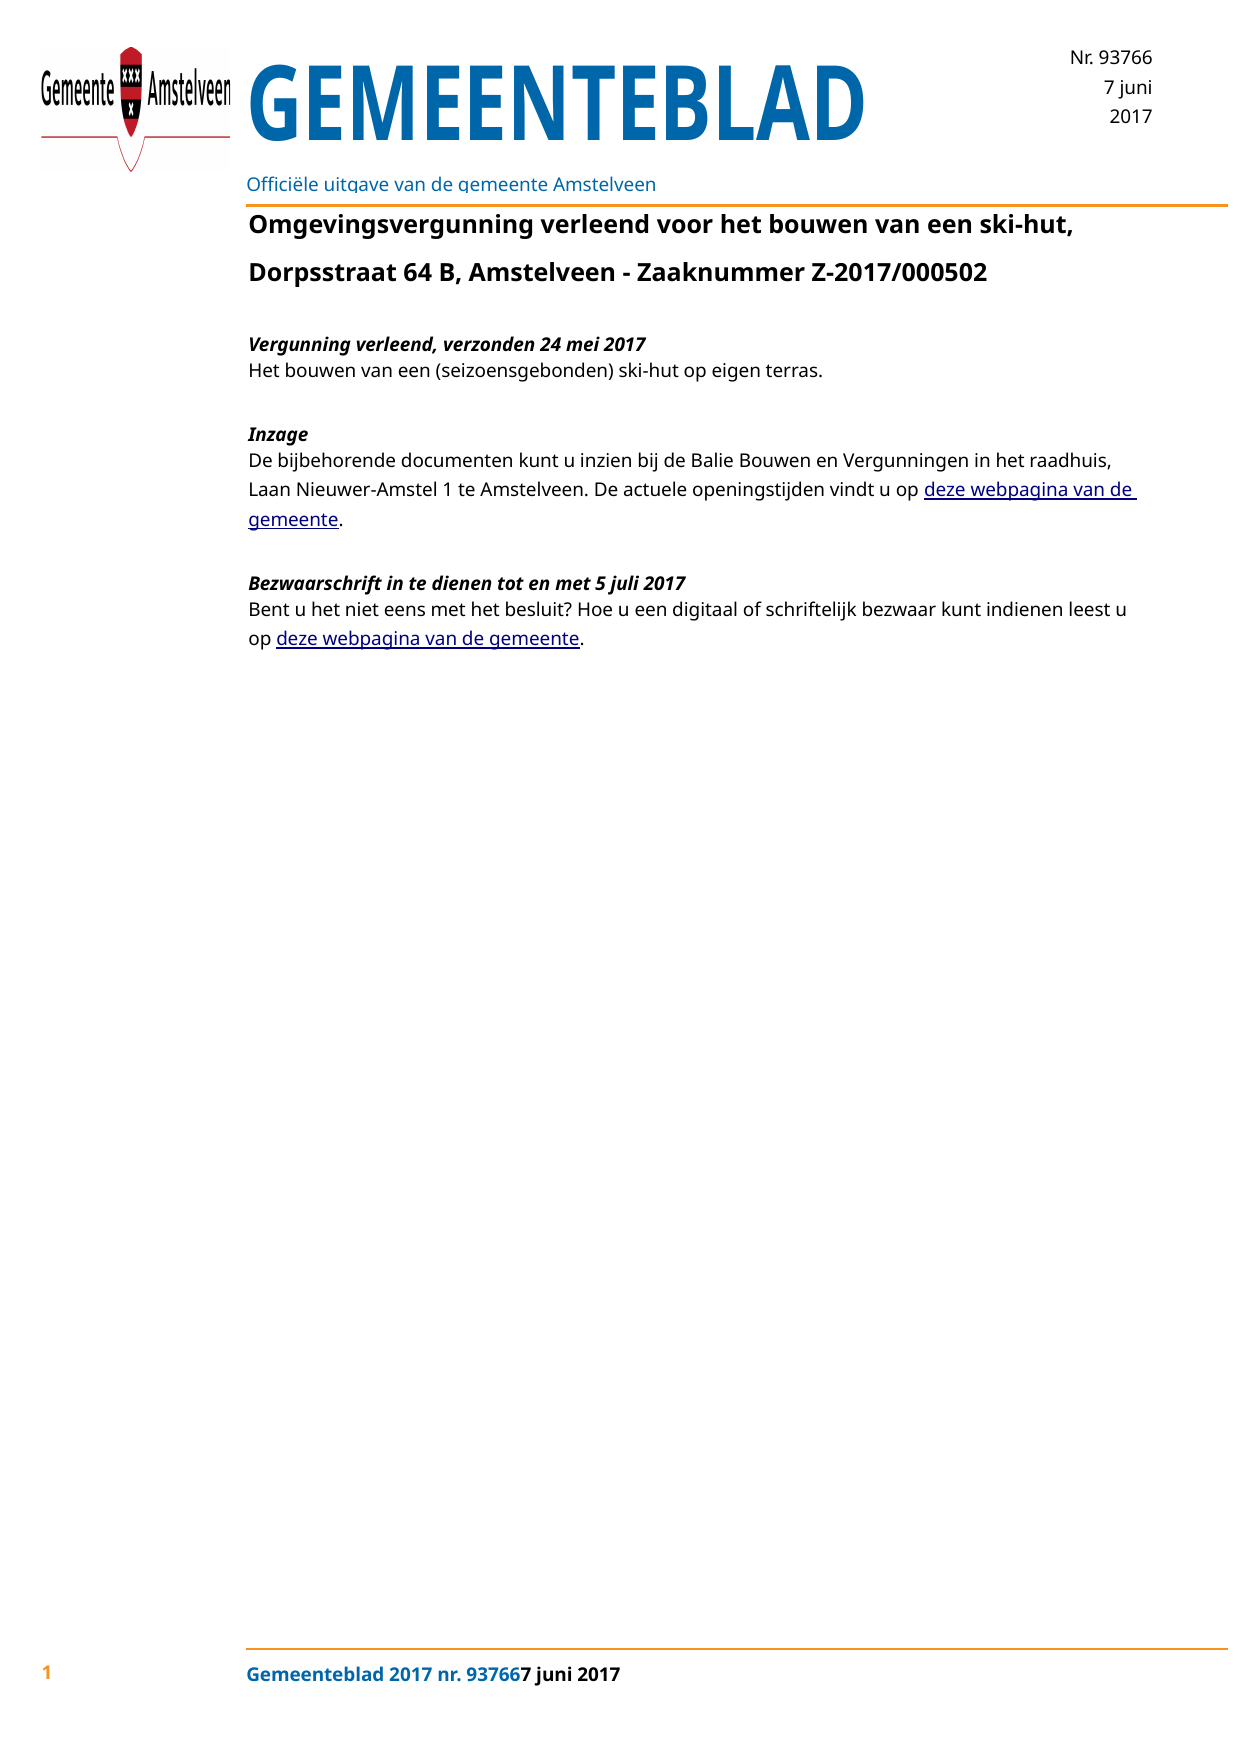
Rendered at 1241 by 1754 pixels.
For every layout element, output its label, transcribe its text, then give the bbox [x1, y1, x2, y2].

text Bent u het niet eens met het besluit? Hoe u een digitaal of schriftelijk bezwaar kunt indienen leest u op deze webpagina van de gemeente. [248, 596, 1152, 651]
text Omgevingsvergunning verleend voor het bouwen van een ski-hut, Dorpsstraat 64 B, Amstelveen - Zaaknummer Z-2017/000502 [248, 207, 1152, 288]
picture [41, 47, 231, 172]
text De bijbehorende documenten kunt u inzien bij de Balie Bouwen en Vergunningen in het raadhuis, Laan Nieuwer-Amstel 1 te Amstelveen. De actuele openingstijden vindt u op deze webpagina van de gemeente. [248, 447, 1152, 532]
text Het bouwen van een (seizoensgebonden) ski-hut op eigen terras. [248, 357, 1152, 383]
text Bezwaarschrift in te dienen tot en met 5 juli 2017 [248, 570, 1152, 596]
text Inzage [248, 421, 1152, 447]
text Vergunning verleend, verzonden 24 mei 2017 [248, 331, 1152, 357]
